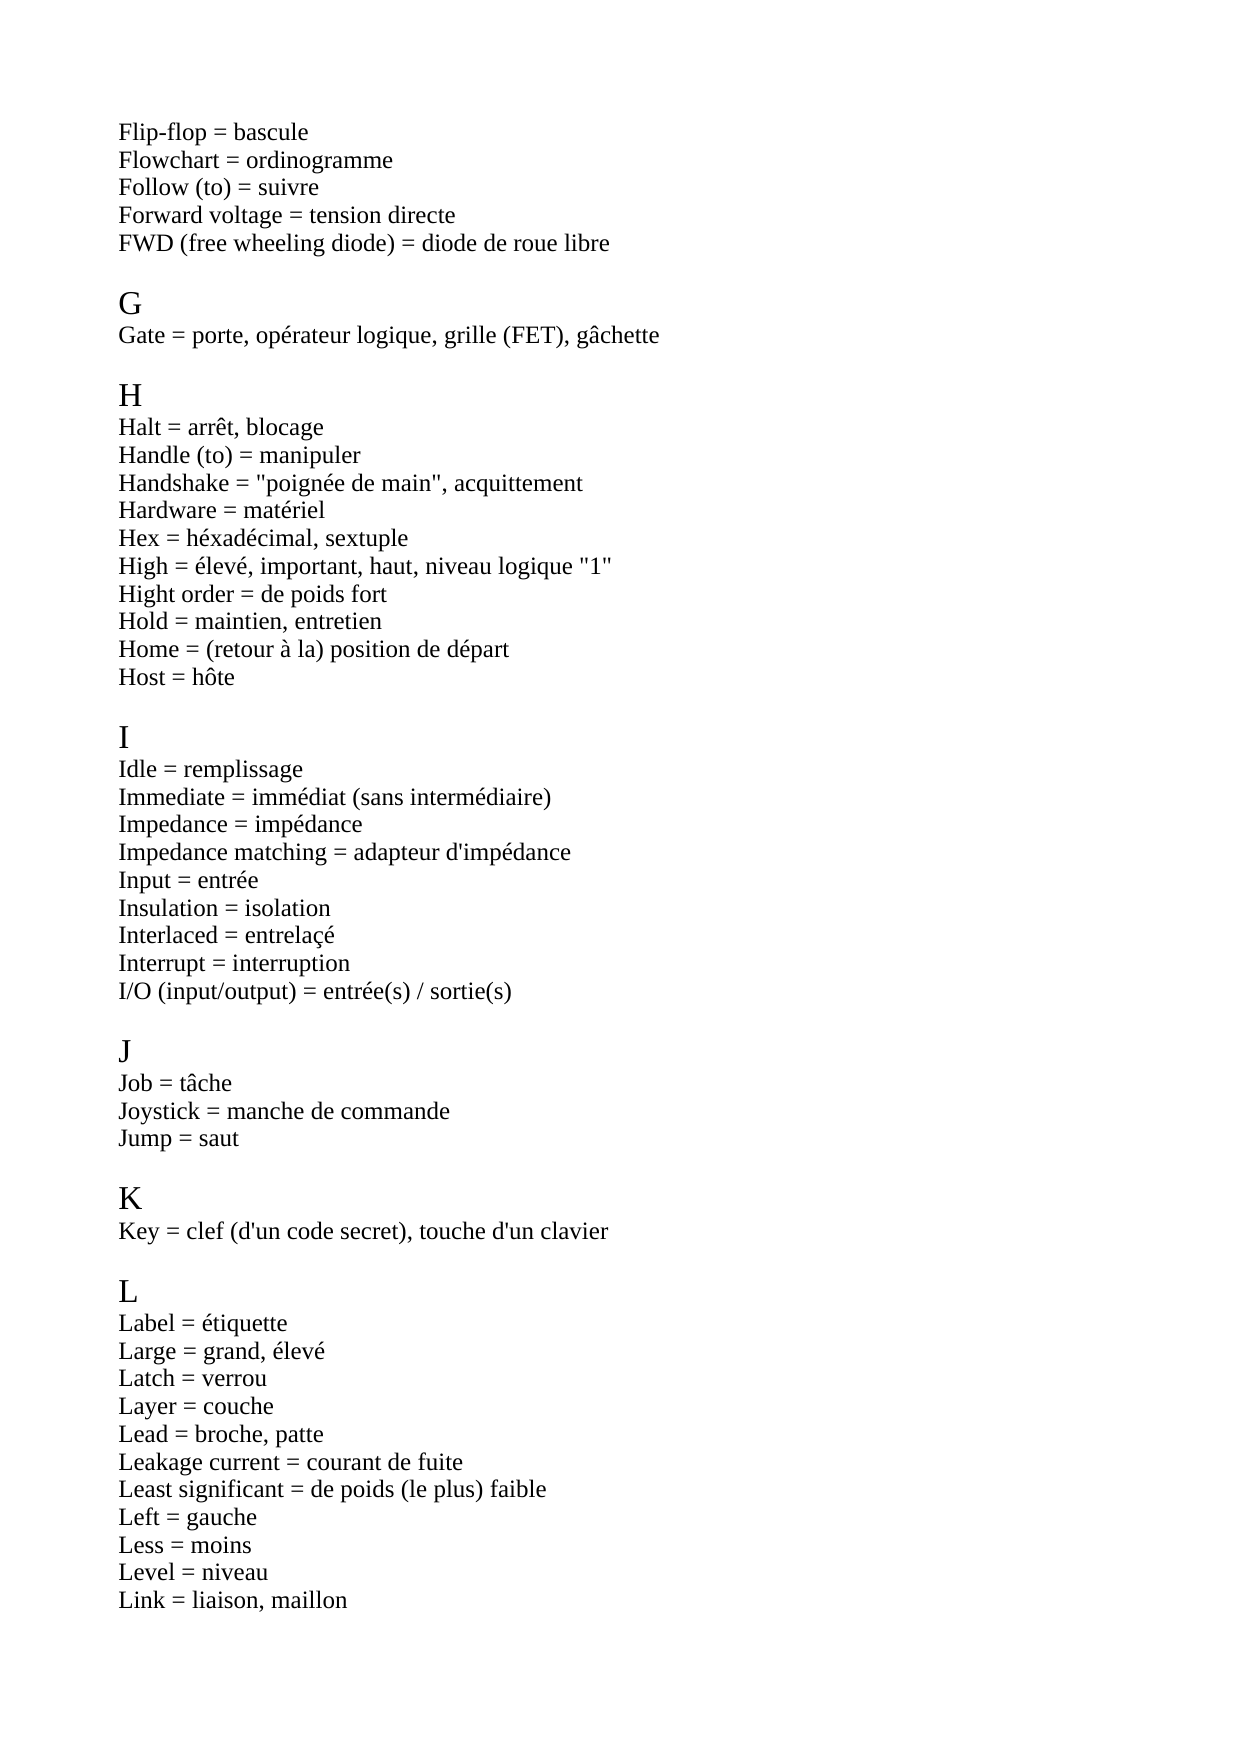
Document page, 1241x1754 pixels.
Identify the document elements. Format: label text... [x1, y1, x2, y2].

text Insulation = isolation [118, 894, 1122, 921]
text Flip-flop = bascule [118, 118, 1122, 146]
text G [118, 284, 1122, 321]
text Joystick = manche de commande [118, 1097, 1122, 1124]
text Layer = couche [118, 1392, 1122, 1420]
text Halt = arrêt, blocage [118, 413, 1122, 441]
text Hight order = de poids fort [118, 580, 1122, 607]
text Job = tâche [118, 1069, 1122, 1097]
text Label = étiquette [118, 1309, 1122, 1337]
text Immediate = immédiat (sans intermédiaire) [118, 783, 1122, 811]
text Key = clef (d'un code secret), touche d'un clavier [118, 1217, 1122, 1244]
text Link = liaison, maillon [118, 1586, 1122, 1614]
text Level = niveau [118, 1558, 1122, 1586]
text K [118, 1180, 1122, 1217]
text Handshake = "poignée de main", acquittement [118, 469, 1122, 497]
text Lead = broche, patte [118, 1420, 1122, 1448]
text Hold = maintien, entretien [118, 607, 1122, 635]
text H [118, 377, 1122, 413]
text Jump = saut [118, 1124, 1122, 1152]
text Latch = verrou [118, 1364, 1122, 1392]
text J [118, 1032, 1122, 1069]
text Impedance = impédance [118, 811, 1122, 838]
text I [118, 718, 1122, 755]
text Large = grand, élevé [118, 1337, 1122, 1364]
text Host = hôte [118, 663, 1122, 691]
text Hex = héxadécimal, sextuple [118, 524, 1122, 552]
text L [118, 1272, 1122, 1309]
text Gate = porte, opérateur logique, grille (FET), gâchette [118, 321, 1122, 349]
text Less = moins [118, 1531, 1122, 1558]
text Home = (retour à la) position de départ [118, 635, 1122, 663]
text Input = entrée [118, 866, 1122, 894]
text High = élevé, important, haut, niveau logique "1" [118, 552, 1122, 580]
text Handle (to) = manipuler [118, 441, 1122, 469]
text Least significant = de poids (le plus) faible [118, 1475, 1122, 1503]
text Forward voltage = tension directe [118, 201, 1122, 229]
text Hardware = matériel [118, 497, 1122, 524]
text I/O (input/output) = entrée(s) / sortie(s) [118, 977, 1122, 1004]
text Idle = remplissage [118, 755, 1122, 783]
text Flowchart = ordinogramme [118, 146, 1122, 173]
text FWD (free wheeling diode) = diode de roue libre [118, 229, 1122, 257]
text Follow (to) = suivre [118, 173, 1122, 201]
text Leakage current = courant de fuite [118, 1448, 1122, 1475]
text Interlaced = entrelaçé [118, 921, 1122, 949]
text Left = gauche [118, 1503, 1122, 1531]
text Impedance matching = adapteur d'impédance [118, 838, 1122, 866]
text Interrupt = interruption [118, 949, 1122, 977]
